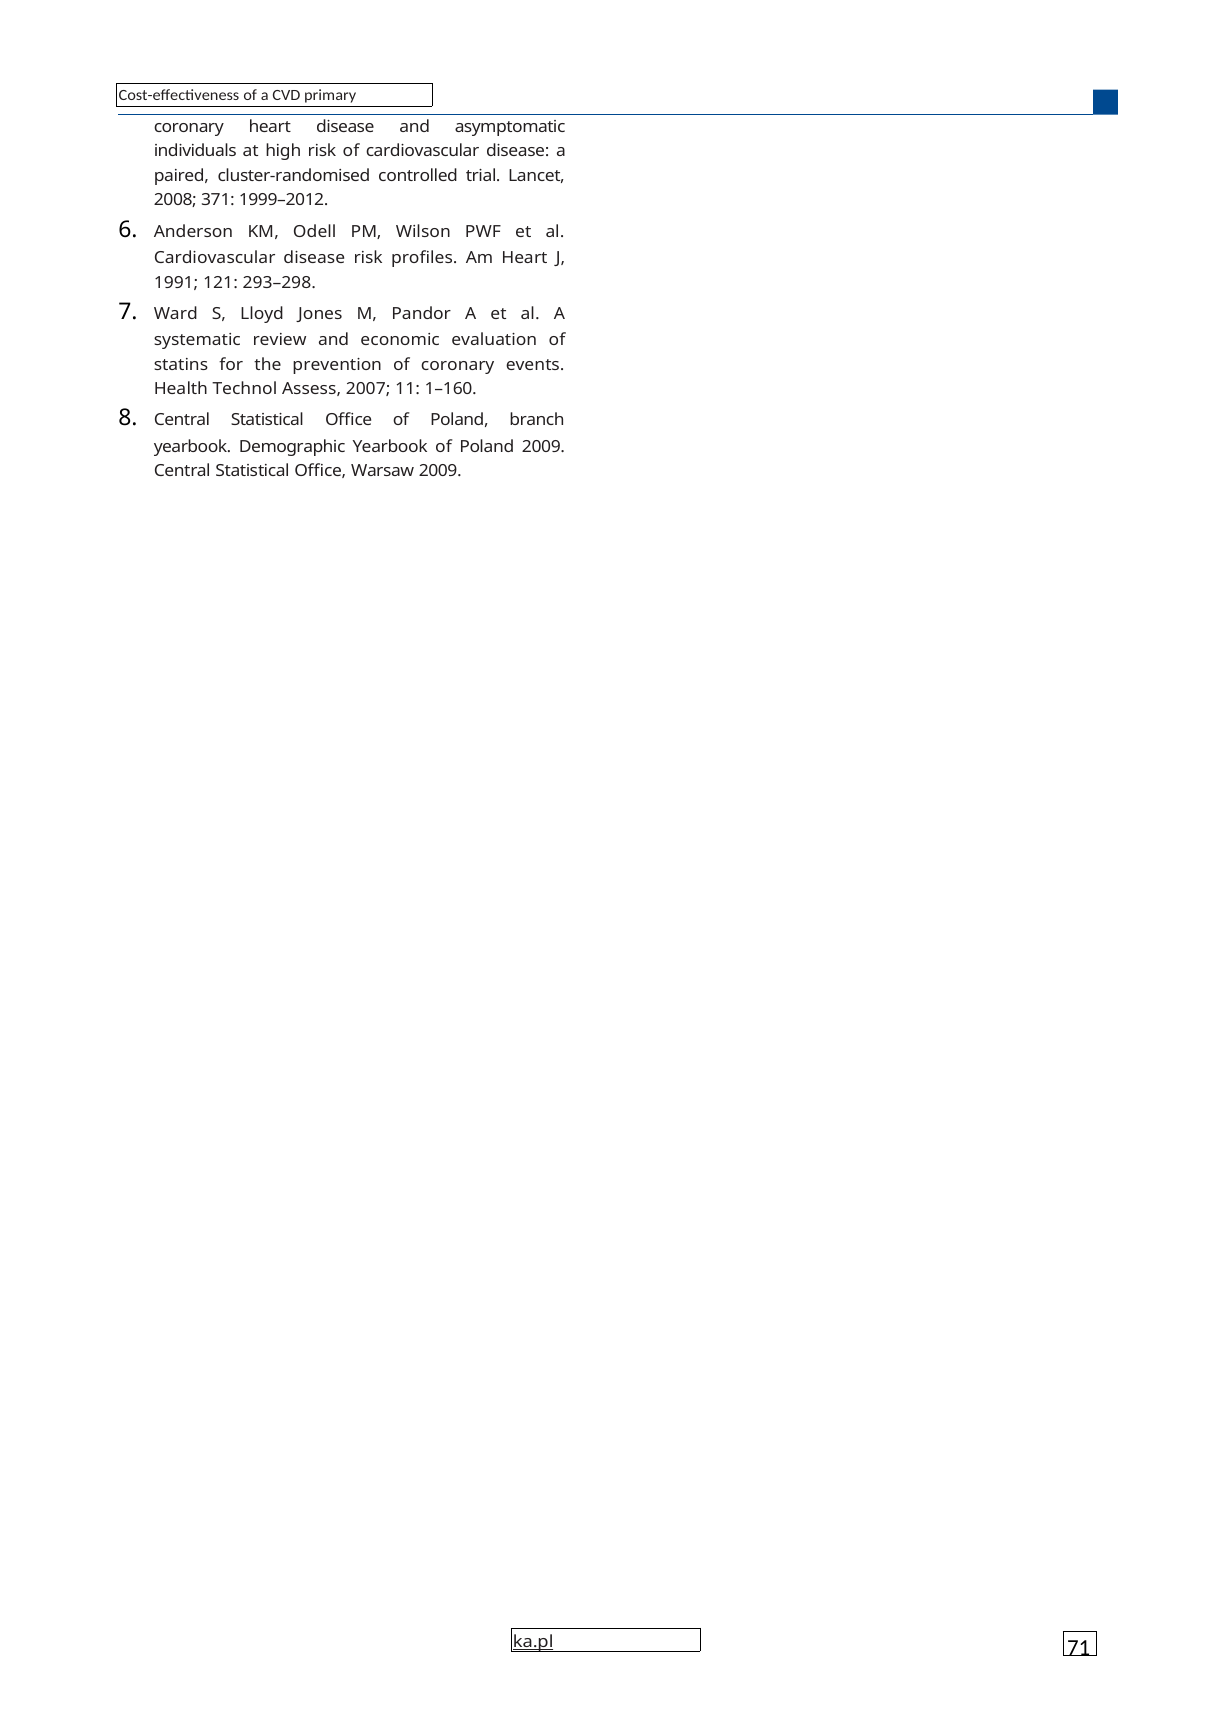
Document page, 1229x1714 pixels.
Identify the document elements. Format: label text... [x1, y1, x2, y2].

list Central Statistical Office of Poland, branch yearbook. Demographic Yearbook of Poland 2009. Central Statistical Office, Warsaw 2009. [118, 401, 565, 482]
list Ward S, Lloyd Jones M, Pandor A et al. A systematic review and economic evaluation of statins for the prevention of coronary events. Health Technol Assess, 2007; 11: 1–160. [118, 295, 565, 399]
list Anderson KM, Odell PM, Wilson PWF et al. Cardiovascular disease risk profiles. Am Heart J, 1991; 121: 293–298. [118, 213, 565, 293]
list Wood DA, Kotseva K, Connolly S et al.; on behalf of EUROACTION Study Group. Nurse-coordinated multidisciplinary, family-based cardiovascular disease prevention programme (EUROACTION) for patients with coronary heart disease and asymptomatic individuals at high risk of cardiovascular disease: a paired, cluster-randomised controlled trial. Lancet, 2008; 371: 1999–2012. [118, 114, 565, 211]
